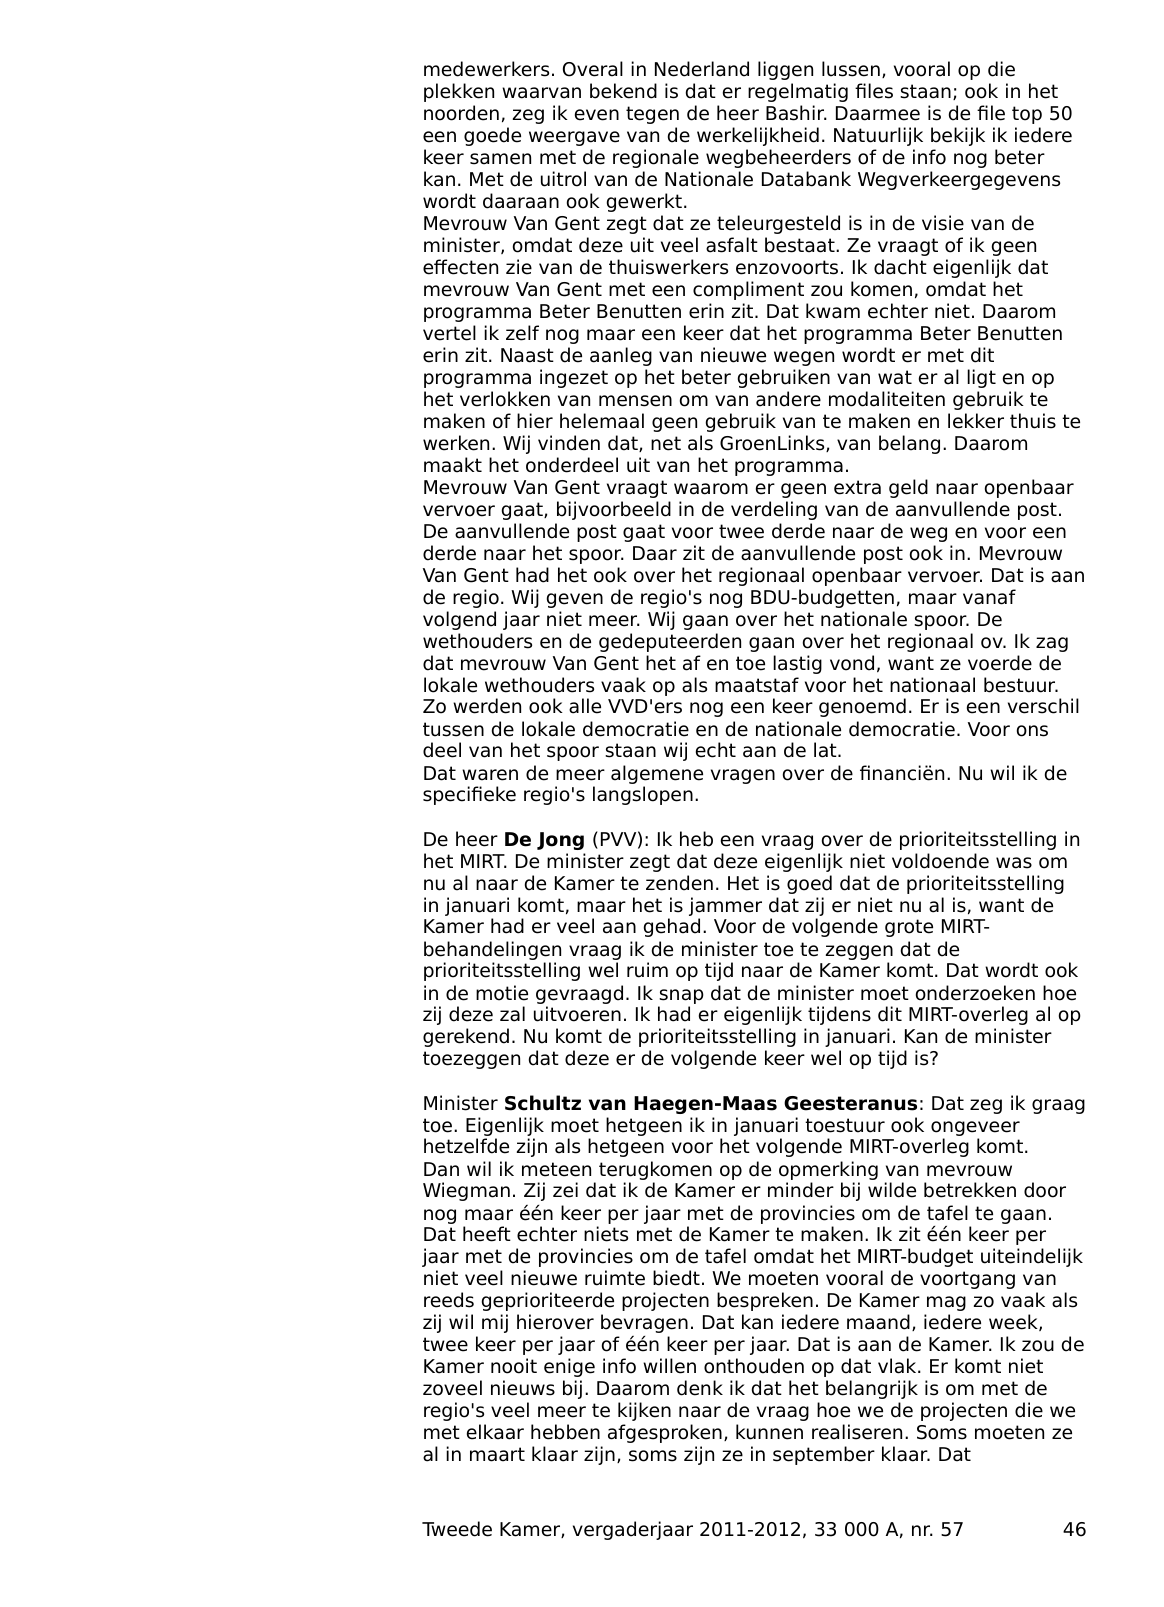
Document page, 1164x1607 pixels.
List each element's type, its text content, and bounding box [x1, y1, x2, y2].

text Minister Schultz van Haegen-Maas Geesteranus: Dat zeg ik graag toe. Eigenlijk moet hetgeen ik in januari toestuur ook ongeveer hetzelfde zijn als hetgeen voor het volgende MIRT-overleg komt. [422, 1092, 1087, 1158]
text Mevrouw Van Gent vraagt waarom er geen extra geld naar openbaar vervoer gaat, bijvoorbeeld in de verdeling van de aanvullende post. De aanvullende post gaat voor twee derde naar de weg en voor een derde naar het spoor. Daar zit de aanvullende post ook in. Mevrouw Van Gent had het ook over het regionaal openbaar vervoer. Dat is aan de regio. Wij geven de regio's nog BDU-budgetten, maar vanaf volgend jaar niet meer. Wij gaan over het nationale spoor. De wethouders en de gedeputeerden gaan over het regionaal ov. Ik zag dat mevrouw Van Gent het af en toe lastig vond, want ze voerde de lokale wethouders vaak op als maatstaf voor het nationaal bestuur. Zo werden ook alle VVD'ers nog een keer genoemd. Er is een verschil tussen de lokale democratie en de nationale democratie. Voor ons deel van het spoor staan wij echt aan de lat. [422, 477, 1087, 762]
text De heer De Jong (PVV): Ik heb een vraag over de prioriteitsstelling in het MIRT. De minister zegt dat deze eigenlijk niet voldoende was om nu al naar de Kamer te zenden. Het is goed dat de prioriteitsstelling in januari komt, maar het is jammer dat zij er niet nu al is, want de Kamer had er veel aan gehad. Voor de volgende grote MIRT-behandelingen vraag ik de minister toe te zeggen dat de prioriteitsstelling wel ruim op tijd naar de Kamer komt. Dat wordt ook in de motie gevraagd. Ik snap dat de minister moet onderzoeken hoe zij deze zal uitvoeren. Ik had er eigenlijk tijdens dit MIRT-overleg al op gerekend. Nu komt de prioriteitsstelling in januari. Kan de minister toezeggen dat deze er de volgende keer wel op tijd is? [422, 828, 1087, 1070]
text medewerkers. Overal in Nederland liggen lussen, vooral op die plekken waarvan bekend is dat er regelmatig files staan; ook in het noorden, zeg ik even tegen de heer Bashir. Daarmee is de file top 50 een goede weergave van de werkelijkheid. Natuurlijk bekijk ik iedere keer samen met de regionale wegbeheerders of de info nog beter kan. Met de uitrol van de Nationale Databank Wegverkeergegevens wordt daaraan ook gewerkt. [422, 59, 1087, 213]
text Dan wil ik meteen terugkomen op de opmerking van mevrouw Wiegman. Zij zei dat ik de Kamer er minder bij wilde betrekken door nog maar één keer per jaar met de provincies om de tafel te gaan. Dat heeft echter niets met de Kamer te maken. Ik zit één keer per jaar met de provincies om de tafel omdat het MIRT-budget uiteindelijk niet veel nieuwe ruimte biedt. We moeten vooral de voortgang van reeds geprioriteerde projecten bespreken. De Kamer mag zo vaak als zij wil mij hierover bevragen. Dat kan iedere maand, iedere week, twee keer per jaar of één keer per jaar. Dat is aan de Kamer. Ik zou de Kamer nooit enige info willen onthouden op dat vlak. Er komt niet zoveel nieuws bij. Daarom denk ik dat het belangrijk is om met de regio's veel meer te kijken naar de vraag hoe we de projecten die we met elkaar hebben afgesproken, kunnen realiseren. Soms moeten ze al in maart klaar zijn, soms zijn ze in september klaar. Dat [422, 1158, 1087, 1466]
text Mevrouw Van Gent zegt dat ze teleurgesteld is in de visie van de minister, omdat deze uit veel asfalt bestaat. Ze vraagt of ik geen effecten zie van de thuiswerkers enzovoorts. Ik dacht eigenlijk dat mevrouw Van Gent met een compliment zou komen, omdat het programma Beter Benutten erin zit. Dat kwam echter niet. Daarom vertel ik zelf nog maar een keer dat het programma Beter Benutten erin zit. Naast de aanleg van nieuwe wegen wordt er met dit programma ingezet op het beter gebruiken van wat er al ligt en op het verlokken van mensen om van andere modaliteiten gebruik te maken of hier helemaal geen gebruik van te maken en lekker thuis te werken. Wij vinden dat, net als GroenLinks, van belang. Daarom maakt het onderdeel uit van het programma. [422, 213, 1087, 477]
text Dat waren de meer algemene vragen over de financiën. Nu wil ik de specifieke regio's langslopen. [422, 762, 1087, 806]
